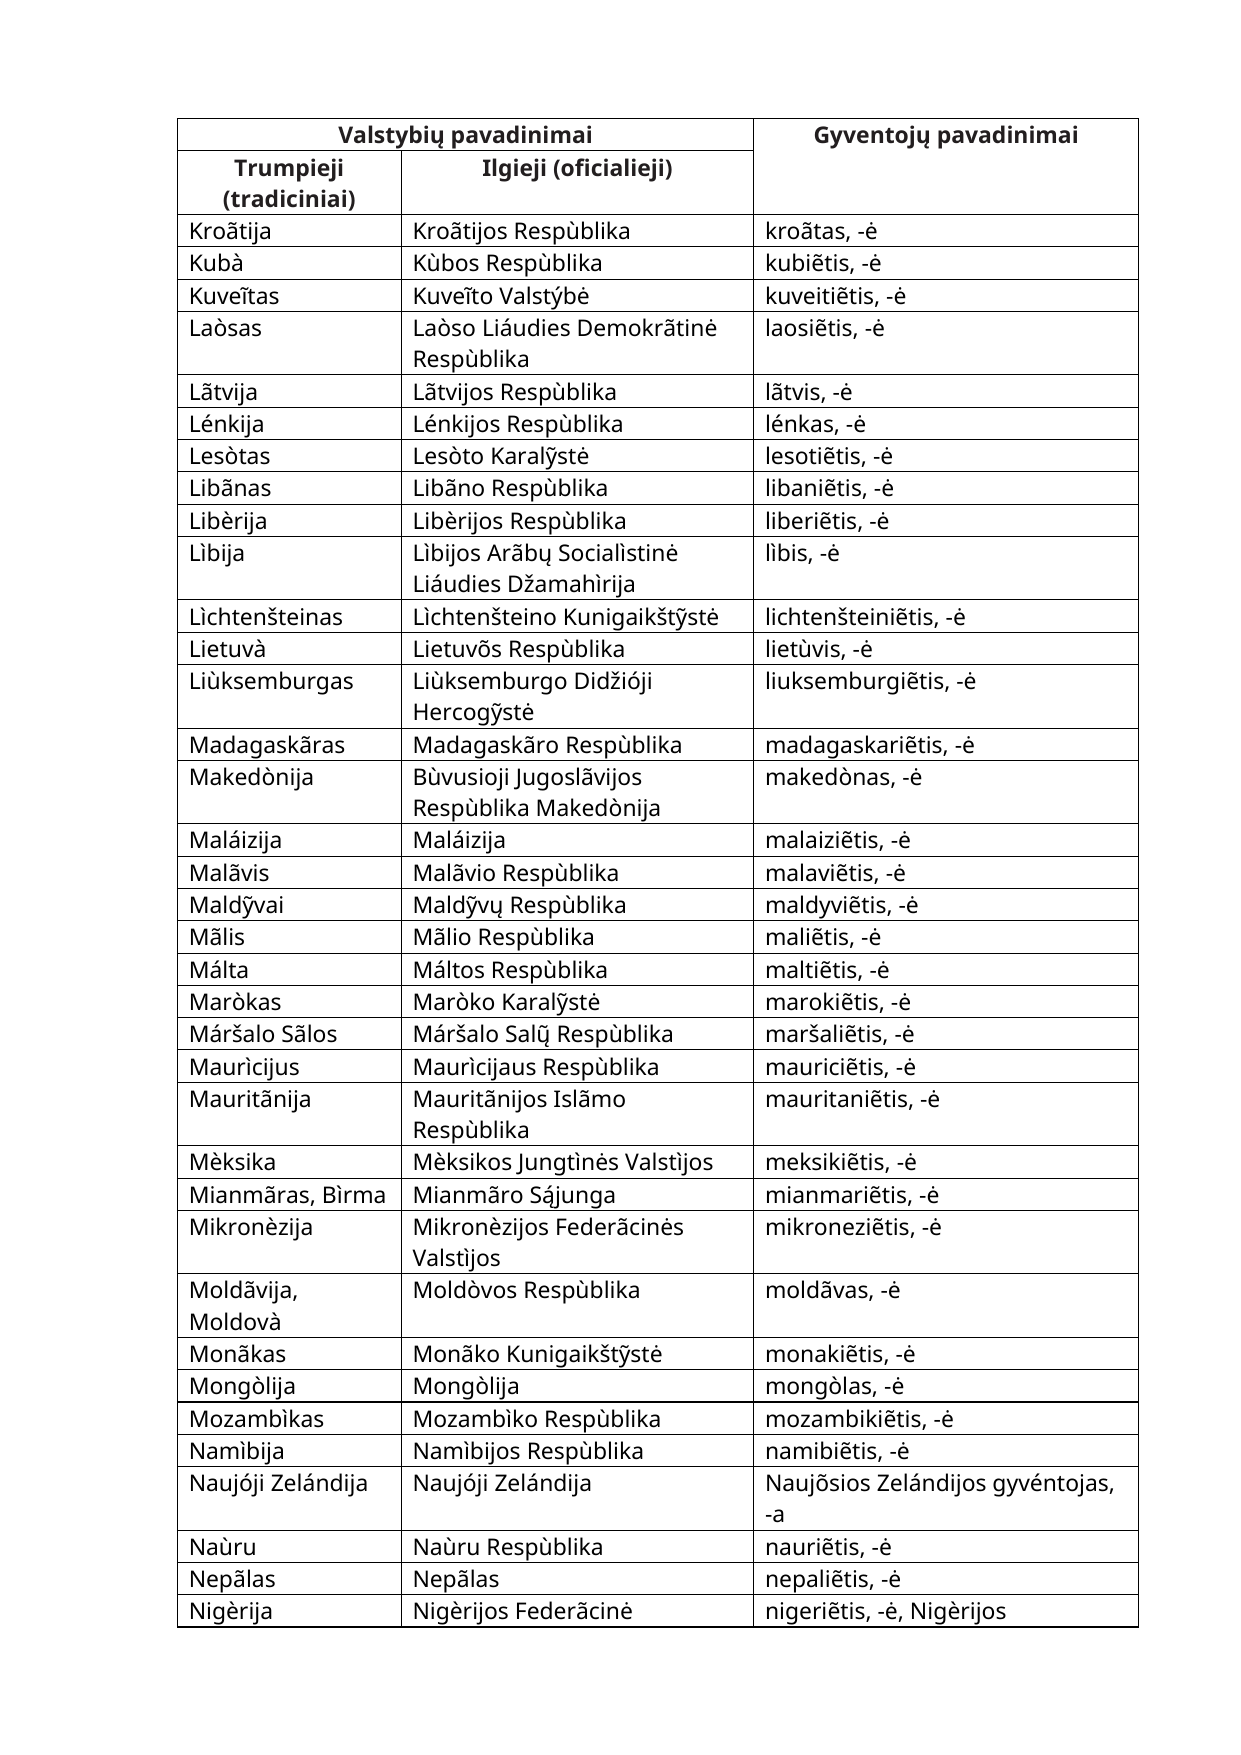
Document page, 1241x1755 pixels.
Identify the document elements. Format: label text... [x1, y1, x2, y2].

table_cell mianmariẽtis, -ė [754, 1179, 1138, 1210]
table_cell Maldỹvai [178, 889, 401, 920]
table_cell namibiẽtis, -ė [754, 1435, 1138, 1466]
table_cell Libãnas [178, 472, 401, 503]
table_cell Liùksemburgas [178, 665, 401, 727]
table_cell maliẽtis, -ė [754, 921, 1138, 952]
table_cell Kroãtijos Respùblika [402, 215, 753, 246]
table_cell Lìchtenšteinas [178, 600, 401, 632]
table_cell Namìbijos Respùblika [402, 1435, 753, 1466]
table_cell libaniẽtis, -ė [754, 472, 1138, 503]
table_cell Ilgieji (oficialieji) [402, 151, 753, 214]
table_cell Liùksemburgo Didžióji Hercogỹstė [402, 665, 753, 727]
table_cell Madagaskãro Respùblika [402, 729, 753, 760]
table_cell Mikronèzijos Federãcinės Valstìjos [402, 1211, 753, 1273]
table_cell Nepãlas [178, 1563, 401, 1594]
table_cell Lénkijos Respùblika [402, 408, 753, 439]
table_cell Moldòvos Respùblika [402, 1274, 753, 1337]
table_cell Maláizija [402, 824, 753, 856]
table_cell Máršalo Sãlos [178, 1018, 401, 1049]
table_cell Naùru Respùblika [402, 1531, 753, 1562]
table_cell Madagaskãras [178, 729, 401, 760]
table_cell Lesòtas [178, 440, 401, 471]
table_cell nepaliẽtis, -ė [754, 1563, 1138, 1594]
table_cell Malãvis [178, 857, 401, 888]
table_cell lãtvis, -ė [754, 375, 1138, 407]
table_cell Laòsas [178, 312, 401, 374]
table_cell Lesòto Karalỹstė [402, 440, 753, 471]
table_cell Maurìcijaus Respùblika [402, 1050, 753, 1082]
table_cell Maldỹvų Respùblika [402, 889, 753, 920]
table_cell monakiẽtis, -ė [754, 1338, 1138, 1369]
table_cell Naujõsios Zelándijos gyvéntojas, -a [754, 1467, 1138, 1529]
table_cell kroãtas, -ė [754, 215, 1138, 246]
table_cell Namìbija [178, 1435, 401, 1466]
table_cell Naujóji Zelándija [402, 1467, 753, 1529]
table_cell lietùvis, -ė [754, 633, 1138, 664]
table_cell kubiẽtis, -ė [754, 247, 1138, 278]
table_cell Lìchtenšteino Kunigaikštỹstė [402, 600, 753, 632]
table_cell nauriẽtis, -ė [754, 1531, 1138, 1562]
table_cell Monãko Kunigaikštỹstė [402, 1338, 753, 1369]
table_cell Mozambìko Respùblika [402, 1403, 753, 1434]
table_cell lesotiẽtis, -ė [754, 440, 1138, 471]
table_cell Kuveĩtas [178, 280, 401, 311]
table_cell Nigèrija [178, 1595, 401, 1626]
table_cell Mikronèzija [178, 1211, 401, 1273]
table_cell Kroãtija [178, 215, 401, 246]
table_cell lichtenšteiniẽtis, -ė [754, 600, 1138, 632]
table_cell Mauritãnijos Islãmo Respùblika [402, 1083, 753, 1145]
table_cell lénkas, -ė [754, 408, 1138, 439]
table_cell mongòlas, -ė [754, 1370, 1138, 1401]
table_cell Lietuvõs Respùblika [402, 633, 753, 664]
table_cell Naujóji Zelándija [178, 1467, 401, 1529]
table_cell Bùvusioji Jugoslãvijos Respùblika Makedònija [402, 761, 753, 823]
table_cell makedònas, -ė [754, 761, 1138, 823]
table_cell laosiẽtis, -ė [754, 312, 1138, 374]
table_cell Lietuvà [178, 633, 401, 664]
table_cell Máltos Respùblika [402, 954, 753, 985]
table_cell Máršalo Salų̃ Respùblika [402, 1018, 753, 1049]
table_cell Mianmãras, Bìrma [178, 1179, 401, 1210]
table_cell liuksemburgiẽtis, -ė [754, 665, 1138, 727]
table_cell Mãlio Respùblika [402, 921, 753, 952]
table_cell Laòso Liáudies Demokrãtinė Respùblika [402, 312, 753, 374]
table_cell moldãvas, -ė [754, 1274, 1138, 1337]
table_cell mauriciẽtis, -ė [754, 1050, 1138, 1082]
table_cell Makedònija [178, 761, 401, 823]
table_cell Trumpieji (tradiciniai) [178, 151, 401, 214]
table_cell Libèrijos Respùblika [402, 505, 753, 536]
table_header Gyventojų pavadinimai [754, 119, 1138, 214]
table_cell Lìbija [178, 537, 401, 599]
table_cell Maròko Karalỹstė [402, 986, 753, 1017]
table_cell Málta [178, 954, 401, 985]
table_cell liberiẽtis, -ė [754, 505, 1138, 536]
table_cell Lãtvijos Respùblika [402, 375, 753, 407]
table_cell Mongòlija [402, 1370, 753, 1401]
table_cell nigeriẽtis, -ė, Nigèrijos [754, 1595, 1138, 1626]
table_cell Nepãlas [402, 1563, 753, 1594]
table_cell Nigèrijos Federãcinė [402, 1595, 753, 1626]
table_cell malaviẽtis, -ė [754, 857, 1138, 888]
table_cell Moldãvija, Moldovà [178, 1274, 401, 1337]
table_cell Maláizija [178, 824, 401, 856]
table_cell Maròkas [178, 986, 401, 1017]
table_header Valstybių pavadinimai [178, 119, 753, 150]
table_cell Mãlis [178, 921, 401, 952]
table_cell Mèksika [178, 1146, 401, 1177]
table_cell madagaskariẽtis, -ė [754, 729, 1138, 760]
table_cell Libãno Respùblika [402, 472, 753, 503]
table_cell Kuveĩto Valstýbė [402, 280, 753, 311]
table_cell Monãkas [178, 1338, 401, 1369]
table_cell mikroneziẽtis, -ė [754, 1211, 1138, 1273]
table_cell Mongòlija [178, 1370, 401, 1401]
table_cell Libèrija [178, 505, 401, 536]
table_cell Lìbijos Arãbų Socialìstinė Liáudies Džamahìrija [402, 537, 753, 599]
table_cell meksikiẽtis, -ė [754, 1146, 1138, 1177]
table_cell malaiziẽtis, -ė [754, 824, 1138, 856]
table_cell Lãtvija [178, 375, 401, 407]
table_cell Maurìcijus [178, 1050, 401, 1082]
table_cell Kùbos Respùblika [402, 247, 753, 278]
table_cell mozambikiẽtis, -ė [754, 1403, 1138, 1434]
table_cell Naùru [178, 1531, 401, 1562]
table_cell marokiẽtis, -ė [754, 986, 1138, 1017]
table_cell Mozambìkas [178, 1403, 401, 1434]
table_cell maldyviẽtis, -ė [754, 889, 1138, 920]
table_cell lìbis, -ė [754, 537, 1138, 599]
table_cell maršaliẽtis, -ė [754, 1018, 1138, 1049]
table_cell mauritaniẽtis, -ė [754, 1083, 1138, 1145]
table_cell Mauritãnija [178, 1083, 401, 1145]
table_cell Kubà [178, 247, 401, 278]
table_cell maltiẽtis, -ė [754, 954, 1138, 985]
table_cell kuveitiẽtis, -ė [754, 280, 1138, 311]
table_cell Malãvio Respùblika [402, 857, 753, 888]
table_cell Lénkija [178, 408, 401, 439]
table_cell Mèksikos Jungtìnės Valstìjos [402, 1146, 753, 1177]
table_cell Mianmãro Są́junga [402, 1179, 753, 1210]
